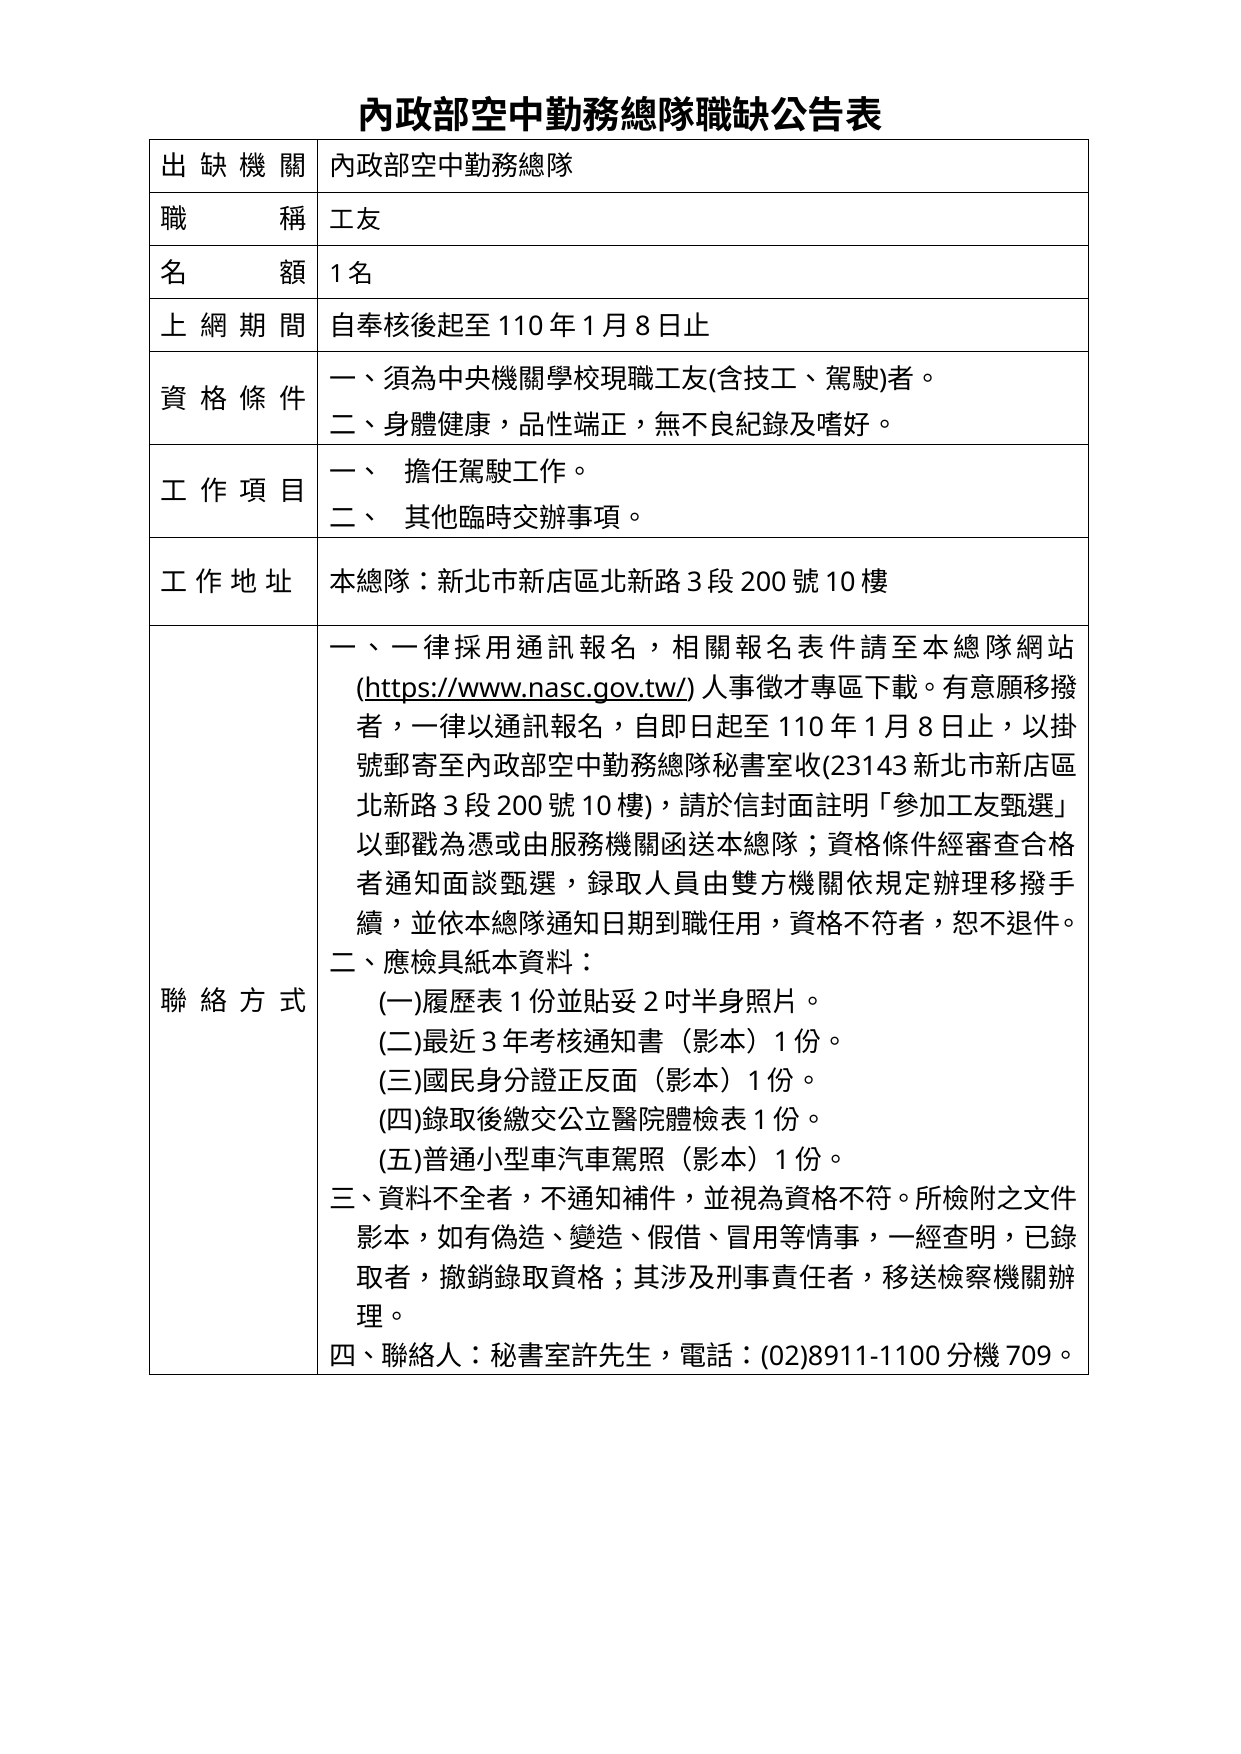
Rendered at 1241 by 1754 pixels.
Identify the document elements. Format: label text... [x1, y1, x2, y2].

table_cell 自奉核後起至110年1月8日止 [318, 299, 1088, 351]
table_cell 擔任駕駛工作。 其他臨時交辦事項。 [318, 445, 1088, 537]
table_header 內政部空中勤務總隊 [318, 140, 1088, 192]
table_cell 1名 [318, 246, 1088, 298]
table_cell 本總隊：新北巿新店區北新路3段200號10樓 [318, 538, 1088, 625]
table_cell 職稱 [150, 193, 317, 245]
table_cell 一、須為中央機關學校現職工友(含技工、駕駛)者。 二、身體健康，品性端正，無不良紀錄及嗜好。 [318, 352, 1088, 444]
text 內政部空中勤務總隊職缺公告表 [187, 89, 1053, 139]
table_cell 工友 [318, 193, 1088, 245]
table_cell 工作地址 [150, 538, 317, 625]
table_header 出缺機關 [150, 140, 317, 192]
table_cell 名額 [150, 246, 317, 298]
table_cell 聯絡方式 [150, 626, 317, 1373]
table_cell 上網期間 [150, 299, 317, 351]
table_cell 資格條件 [150, 352, 317, 444]
table_cell 工作項目 [150, 445, 317, 537]
table_cell 一、一律採用通訊報名，相關報名表件請至本總隊網站(https://www.nasc.gov.tw/) 人事徵才專區下載。有意願移撥者，一律以通訊報名，自即日起至110年1月8日止，以掛號郵寄至內政部空中勤務總隊秘書室收(23143新北市新店區北新路3段200號10樓)，請於信封面註明「參加工友甄選」以郵戳為憑或由服務機關函送本總隊；資格條件經審查合格者通知面談甄選，録取人員由雙方機關依規定辦理移撥手續，並依本總隊通知日期到職任用，資格不符者，恕不退件。 二、應檢具紙本資料： (一)履歷表1份並貼妥2吋半身照片。 (二)最近3年考核通知書（影本）1份。 (三)國民身分證正反面（影本）1份。 (四)錄取後繳交公立醫院體檢表1份。 (五)普通小型車汽車駕照（影本）1份。 三、資料不全者，不通知補件，並視為資格不符。所檢附之文件影本，如有偽造、變造、假借、冒用等情事，一經查明，已錄取者，撤銷錄取資格；其涉及刑事責任者，移送檢察機關辦理。 四、聯絡人：秘書室許先生，電話：(02)8911-1100分機709。 [318, 626, 1088, 1373]
